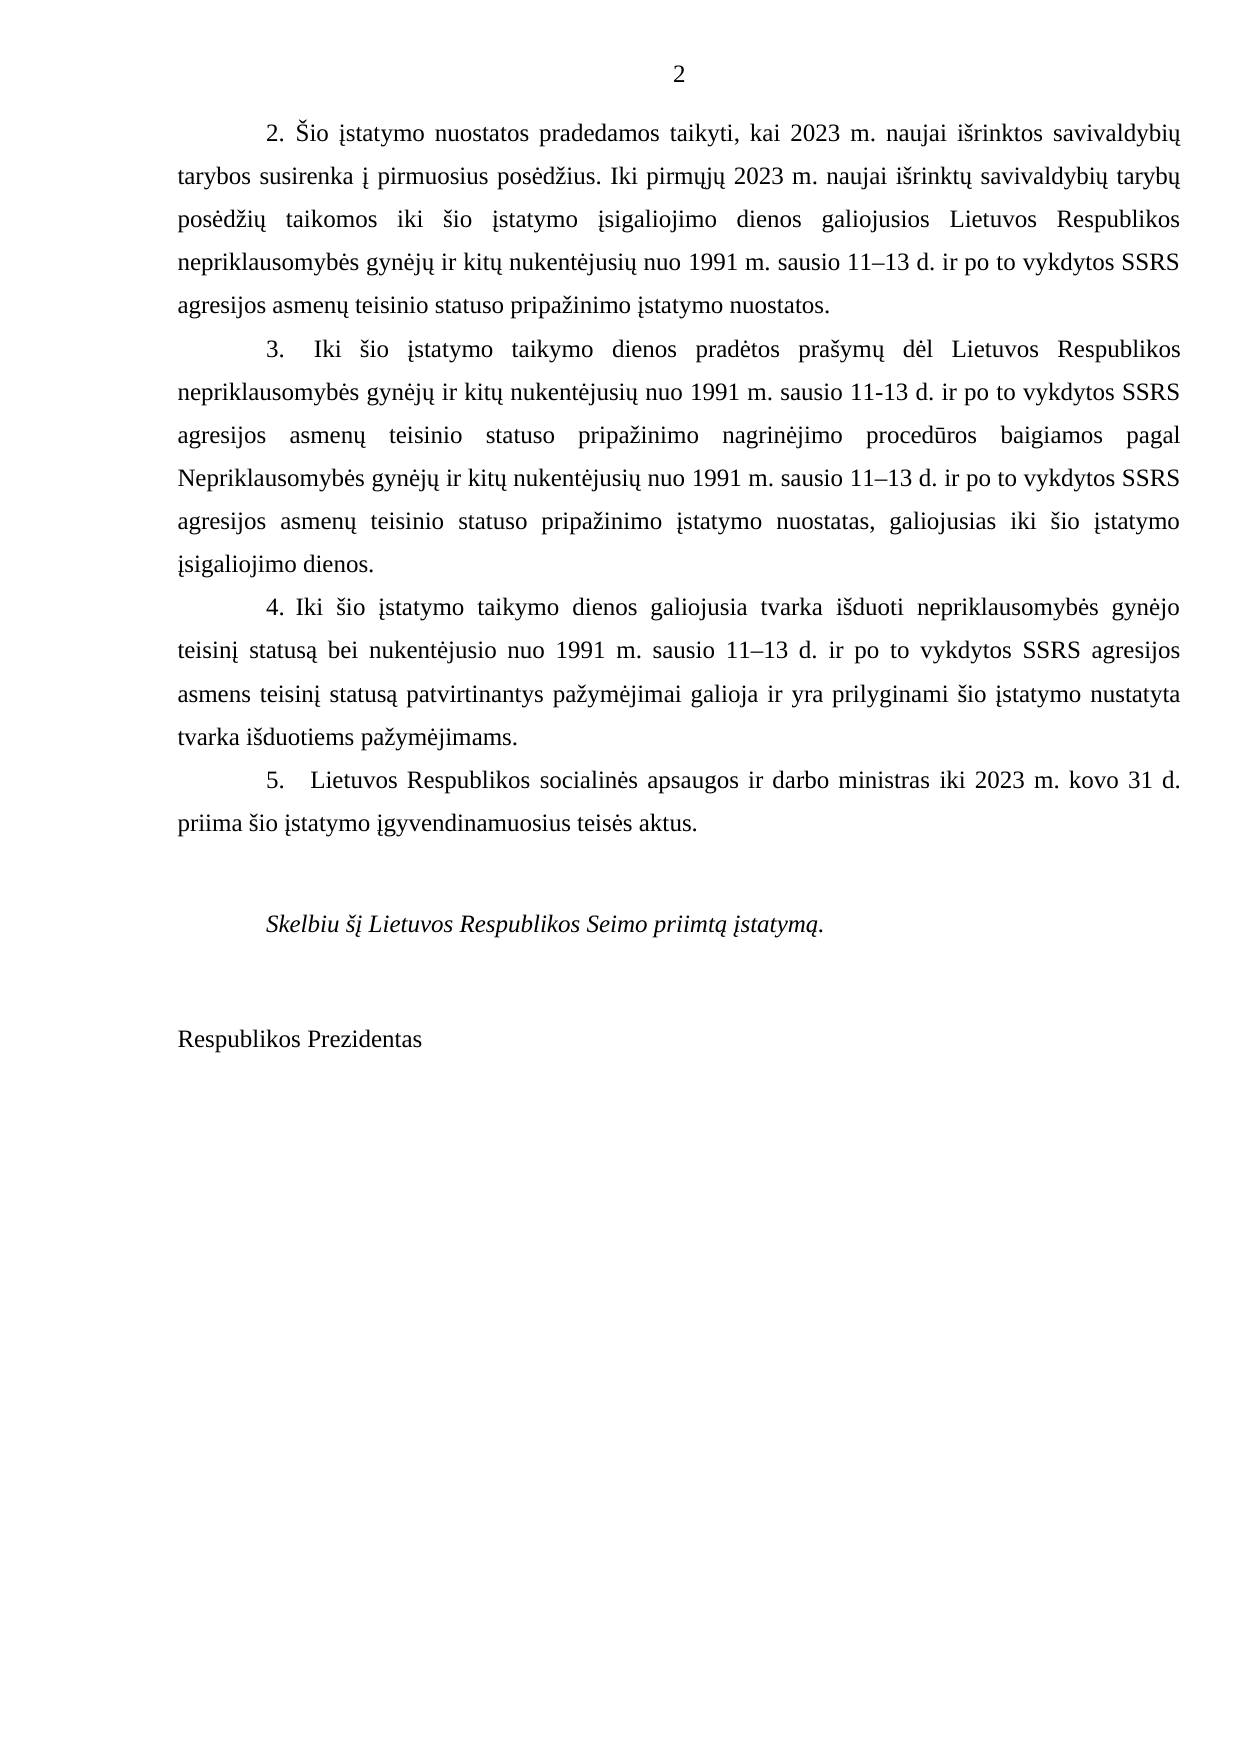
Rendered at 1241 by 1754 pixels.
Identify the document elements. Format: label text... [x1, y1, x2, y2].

text 2. Šio įstatymo nuostatos pradedamos taikyti, kai 2023 m. naujai išrinktos savivaldybių tarybos susirenka į pirmuosius posėdžius. Iki pirmųjų 2023 m. naujai išrinktų savivaldybių tarybų posėdžių taikomos iki šio įstatymo įsigaliojimo dienos galiojusios Lietuvos Respublikos nepriklausomybės gynėjų ir kitų nukentėjusių nuo 1991 m. sausio 11–13 d. ir po to vykdytos SSRS agresijos asmenų teisinio statuso pripažinimo įstatymo nuostatos. [177, 118, 1181, 319]
text Skelbiu šį Lietuvos Respublikos Seimo priimtą įstatymą. [177, 909, 1181, 937]
text 3. Iki šio įstatymo taikymo dienos pradėtos prašymų dėl Lietuvos Respublikos nepriklausomybės gynėjų ir kitų nukentėjusių nuo 1991 m. sausio 11-13 d. ir po to vykdytos SSRS agresijos asmenų teisinio statuso pripažinimo nagrinėjimo procedūros baigiamos pagal Nepriklausomybės gynėjų ir kitų nukentėjusių nuo 1991 m. sausio 11–13 d. ir po to vykdytos SSRS agresijos asmenų teisinio statuso pripažinimo įstatymo nuostatas, galiojusias iki šio įstatymo įsigaliojimo dienos. [177, 334, 1181, 578]
text Respublikos Prezidentas [177, 1024, 1181, 1052]
text 4. Iki šio įstatymo taikymo dienos galiojusia tvarka išduoti nepriklausomybės gynėjo teisinį statusą bei nukentėjusio nuo 1991 m. sausio 11–13 d. ir po to vykdytos SSRS agresijos asmens teisinį statusą patvirtinantys pažymėjimai galioja ir yra prilyginami šio įstatymo nustatyta tvarka išduotiems pažymėjimams. [177, 592, 1181, 751]
text 5. Lietuvos Respublikos socialinės apsaugos ir darbo ministras iki 2023 m. kovo 31 d. priima šio įstatymo įgyvendinamuosius teisės aktus. [177, 765, 1181, 837]
